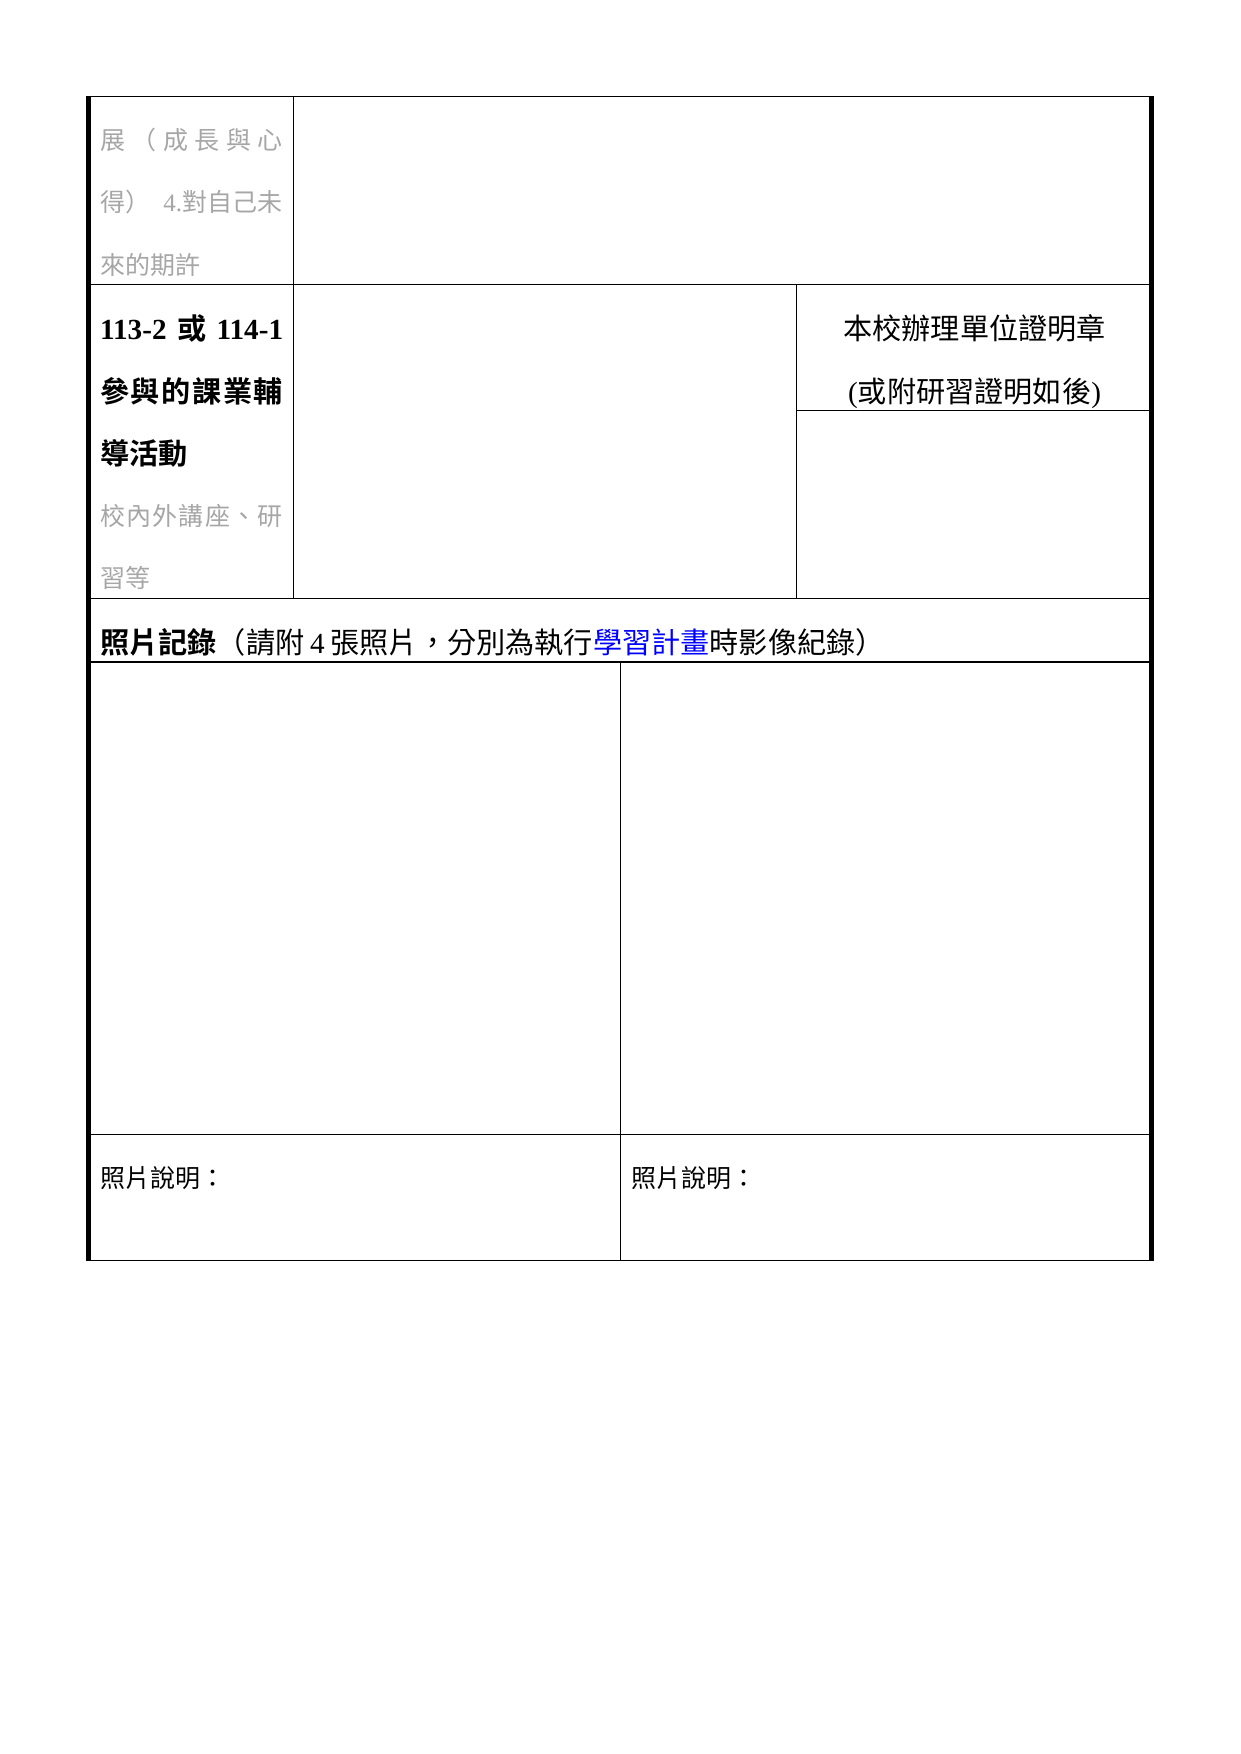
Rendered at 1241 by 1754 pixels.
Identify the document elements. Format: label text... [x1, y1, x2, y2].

table_cell 照片記錄（請附4張照片，分別為執行學習計畫時影像紀錄） [91, 599, 1149, 661]
table_cell 展（成長與心得） 4.對自己未來的期許 [91, 97, 293, 284]
table_cell 本校辦理單位證明章 (或附研習證明如後) [797, 285, 1149, 410]
table_cell 照片說明： [91, 1135, 620, 1260]
table_cell [91, 663, 620, 1134]
table_cell [621, 663, 1149, 1134]
table_cell [294, 97, 1149, 284]
table_cell 113-2或114-1參與的課業輔導活動 校內外講座、研習等 [91, 285, 293, 598]
table_cell [797, 411, 1149, 598]
table_cell 照片說明： [621, 1135, 1149, 1260]
table_cell [294, 285, 796, 598]
